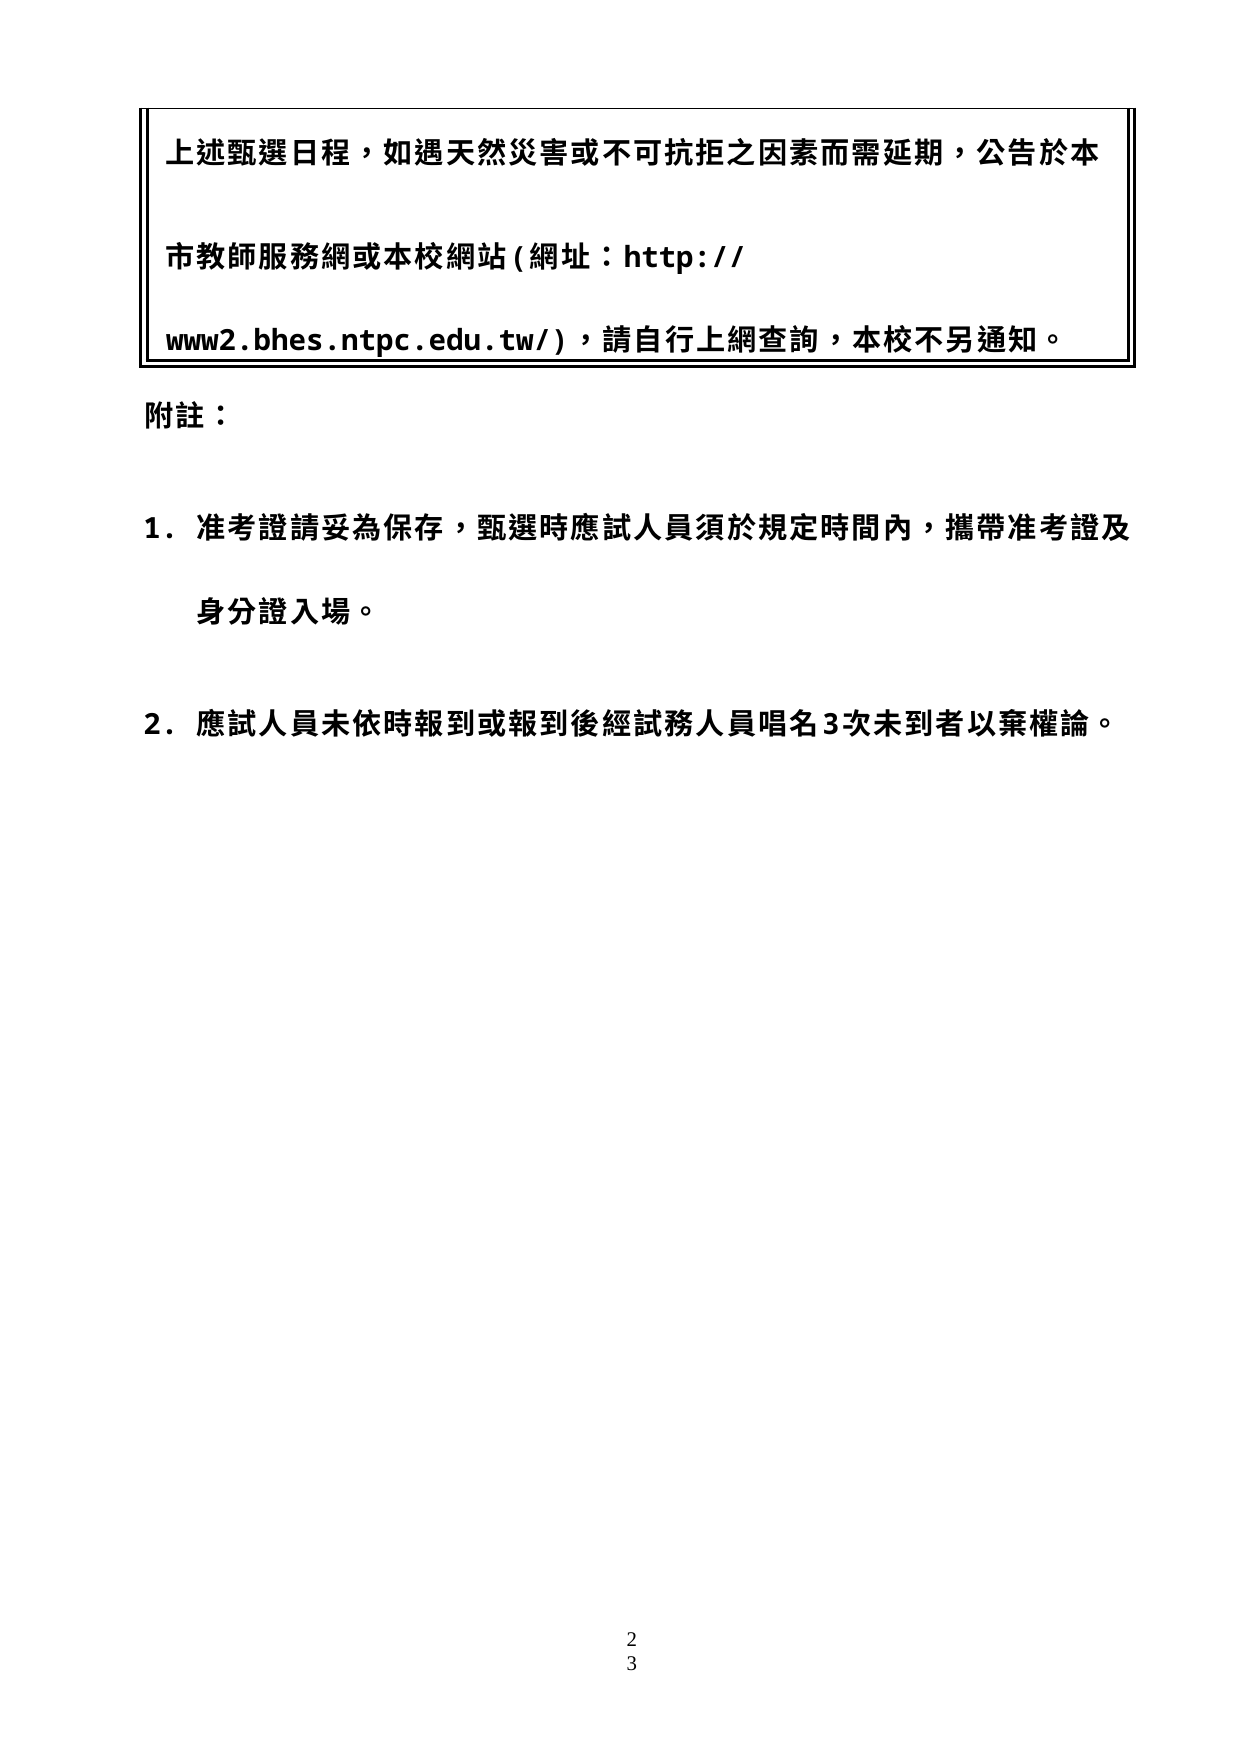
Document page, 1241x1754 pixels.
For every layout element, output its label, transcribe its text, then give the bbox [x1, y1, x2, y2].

list 准考證請妥為保存，甄選時應試人員須於規定時間內，攜帶准考證及身分證入場。 [140, 443, 1133, 631]
list 應試人員未依時報到或報到後經試務人員唱名3次未到者以棄權論。 [140, 639, 1133, 764]
text 附註： [140, 372, 1133, 435]
table_cell 上述甄選日程，如遇天然災害或不可抗拒之因素而需延期，公告於本市教師服務網或本校網站(網址：http://www2.bhes.ntpc.edu.tw/)，請自行上網查詢，本校不另通知。 [149, 109, 1127, 359]
